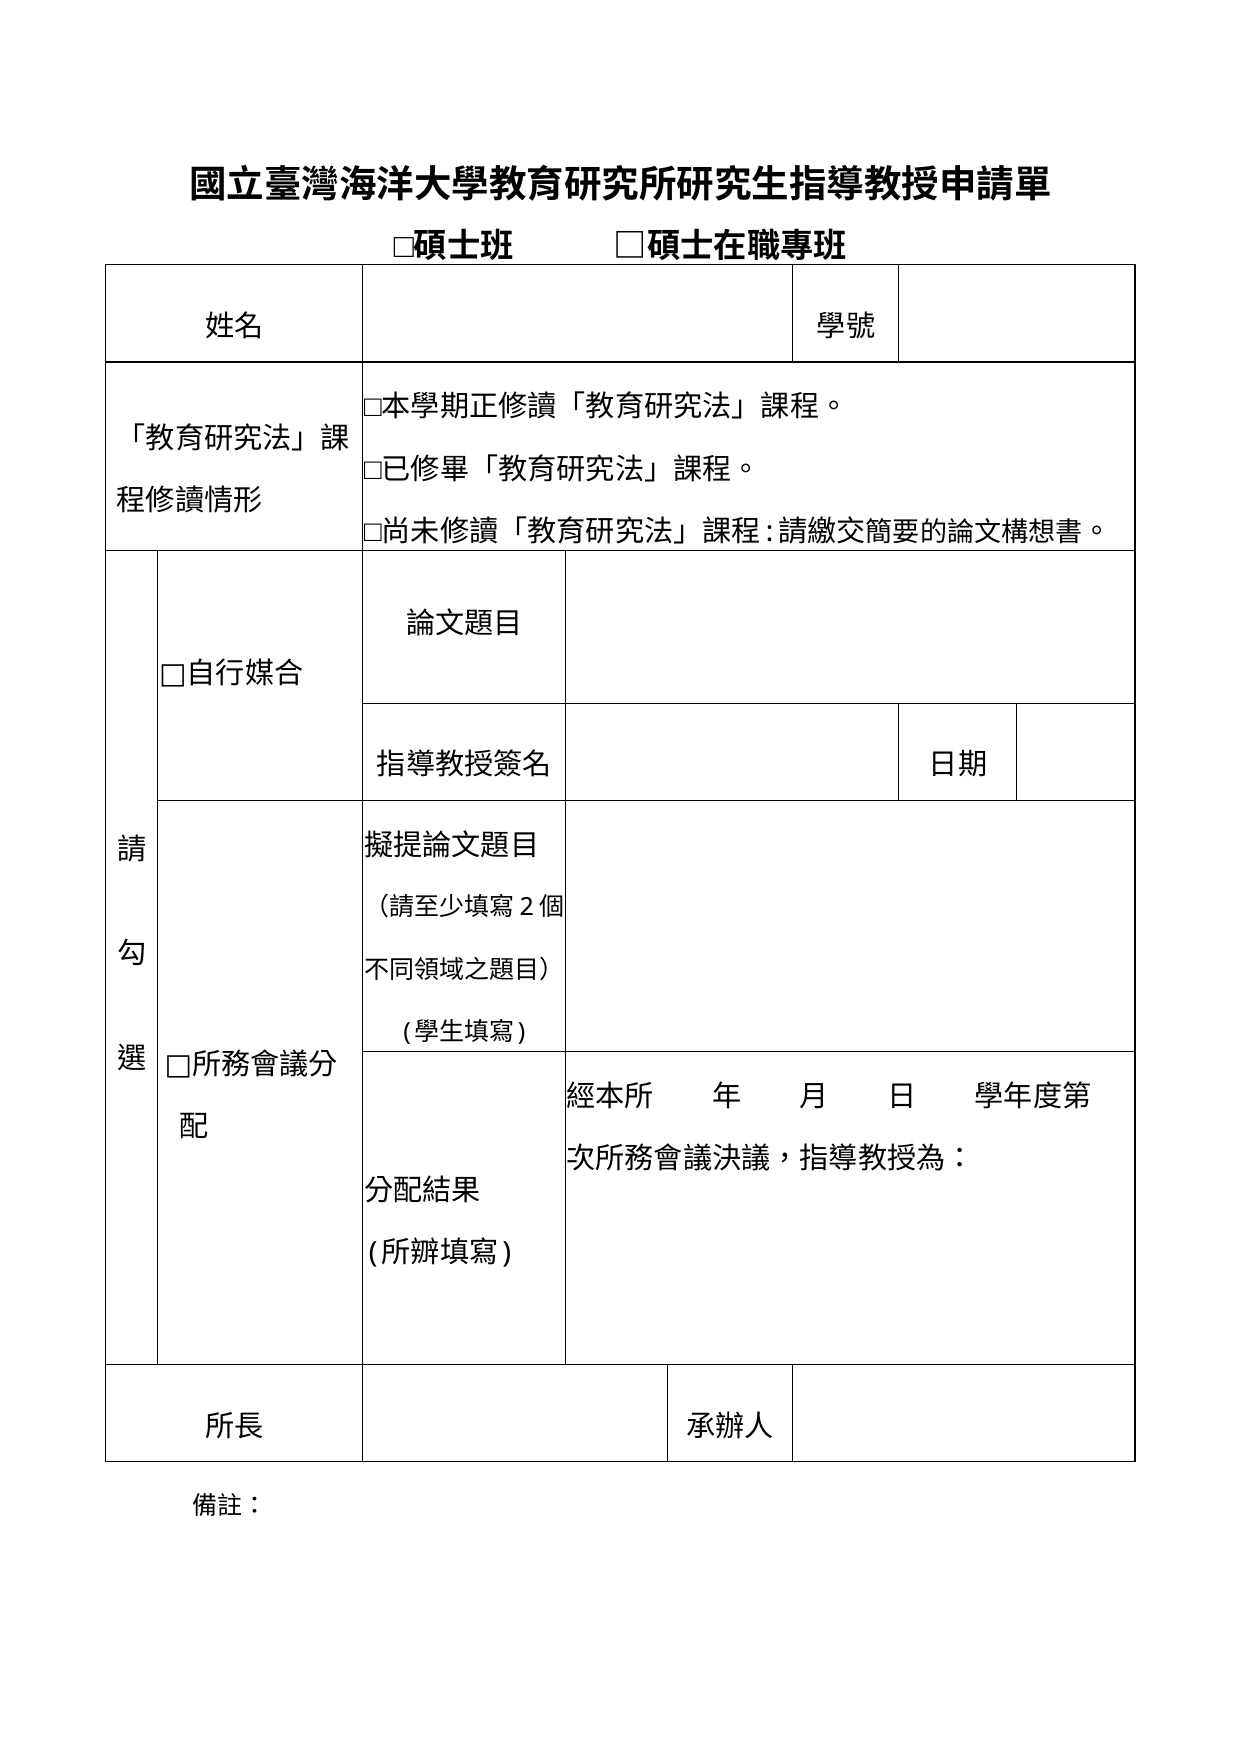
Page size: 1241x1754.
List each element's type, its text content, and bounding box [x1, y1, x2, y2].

table_cell □本學期正修讀「教育研究法」課程。 □已修畢「教育研究法」課程。 □尚未修讀「教育研究法」課程:請繳交簡要的論文構想書。 [363, 363, 1134, 550]
table_cell [566, 704, 898, 800]
table_cell [1017, 704, 1134, 800]
table_header 學號 [793, 265, 898, 361]
table_cell 經本所 年 月 日 學年度第 次所務會議決議，指導教授為： [566, 1052, 1134, 1364]
table_cell 論文題目 [363, 551, 565, 703]
table_cell □所務會議分配 [158, 801, 362, 1364]
table_cell [793, 1365, 1134, 1461]
text 國立臺灣海洋大學教育研究所研究生指導教授申請單 [187, 139, 1053, 202]
table_header [363, 265, 792, 361]
table_cell 承辦人 [668, 1365, 792, 1461]
text □碩士班 □碩士在職專班 [187, 202, 1053, 264]
table_cell [566, 551, 1134, 703]
table_cell 請 勾 選 [106, 551, 157, 1364]
table_cell 日期 [899, 704, 1016, 800]
table_header [899, 265, 1134, 361]
table_cell □自行媒合 [158, 551, 362, 800]
table_header 姓名 [106, 265, 362, 361]
table_cell [363, 1365, 667, 1461]
table_cell [566, 801, 1134, 1051]
table_cell 所長 [106, 1365, 362, 1461]
table_cell 擬提論文題目 （請至少填寫2個不同領域之題目） (學生填寫) [363, 801, 565, 1051]
table_cell 「教育研究法」課程修讀情形 [106, 363, 362, 550]
text 備註： [192, 1462, 1053, 1525]
table_cell 指導教授簽名 [363, 704, 565, 800]
table_cell 分配結果 (所辧填寫) [363, 1052, 565, 1364]
